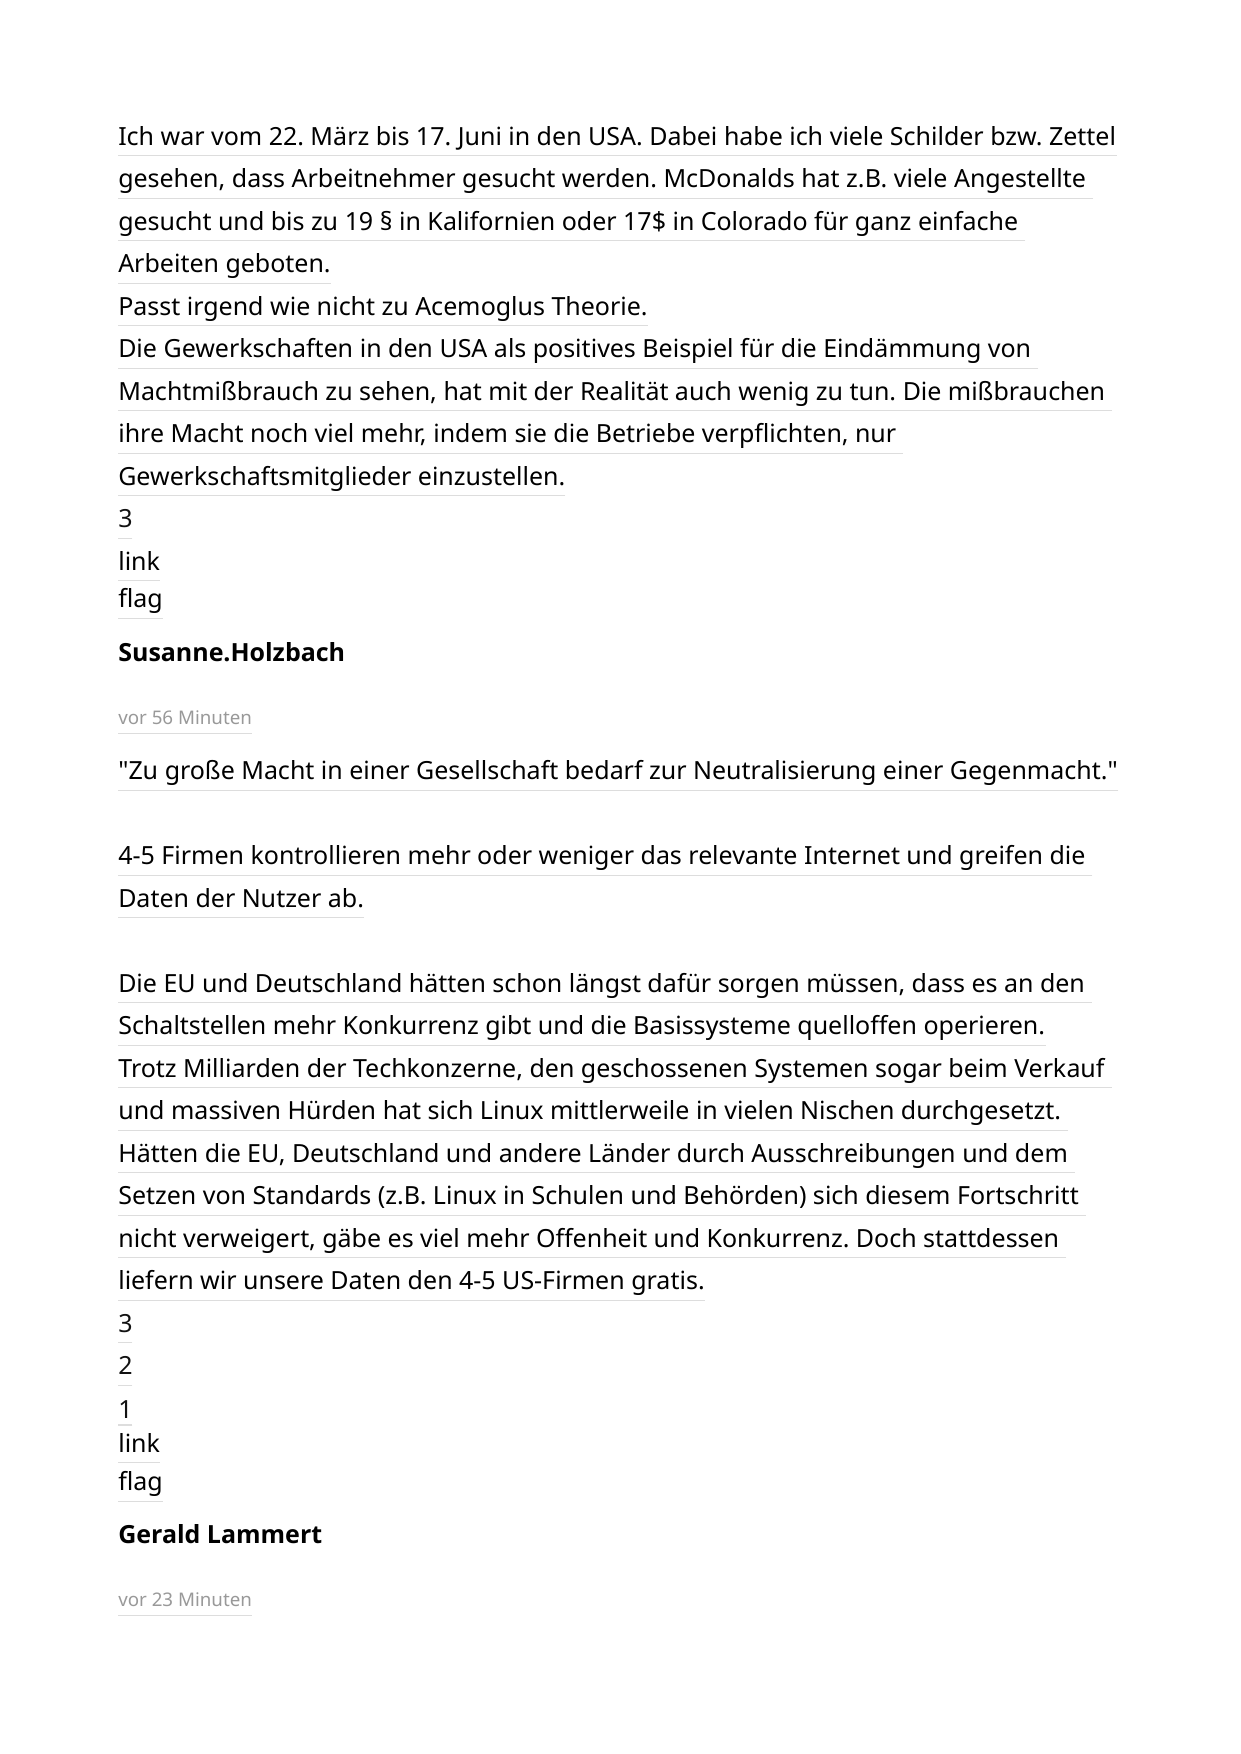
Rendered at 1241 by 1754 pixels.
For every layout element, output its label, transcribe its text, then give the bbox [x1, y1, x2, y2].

text 1 [118, 1390, 1122, 1426]
text link [118, 543, 1122, 581]
text Ich war vom 22. März bis 17. Juni in den USA. Dabei habe ich viele Schilder bzw. Zettel gesehen, dass Arbeitnehmer gesucht werden. McDonalds hat z.B. viele Angestellte gesucht und bis zu 19 § in Kalifornien oder 17$ in Colorado für ganz einfache Arbeiten geboten. Passt irgend wie nicht zu Acemoglus Theorie. Die Gewerkschaften in den USA als positives Beispiel für die Eindämmung von Machtmißbrauch zu sehen, hat mit der Realität auch wenig zu tun. Die mißbrauchen ihre Macht noch viel mehr, indem sie die Betriebe verpflichten, nur Gewerkschaftsmitglieder einzustellen. [118, 118, 1122, 496]
text "Zu große Macht in einer Gesellschaft bedarf zur Neutralisierung einer Gegenmacht." 4-5 Firmen kontrollieren mehr oder weniger das relevante Internet und greifen die Daten der Nutzer ab. Die EU und Deutschland hätten schon längst dafür sorgen müssen, dass es an den Schaltstellen mehr Konkurrenz gibt und die Basissysteme quelloffen operieren. Trotz Milliarden der Techkonzerne, den geschossenen Systemen sogar beim Verkauf und massiven Hürden hat sich Linux mittlerweile in vielen Nischen durchgesetzt. Hätten die EU, Deutschland und andere Länder durch Ausschreibungen und dem Setzen von Standards (z.B. Linux in Schulen und Behörden) sich diesem Fortschritt nicht verweigert, gäbe es viel mehr Offenheit und Konkurrenz. Doch stattdessen liefern wir unsere Daten den 4-5 US-Firmen gratis. [118, 753, 1122, 1301]
text 3 [118, 1305, 1122, 1343]
text Susanne.Holzbach [118, 635, 1122, 669]
text flag [118, 1463, 1122, 1502]
text Gerald Lammert [118, 1517, 1122, 1551]
text vor 23 Minuten [118, 1587, 1117, 1616]
text 2 [118, 1348, 1122, 1386]
text 3 [118, 501, 1122, 539]
text flag [118, 581, 1122, 619]
text link [118, 1426, 1122, 1463]
text vor 56 Minuten [118, 704, 1117, 734]
